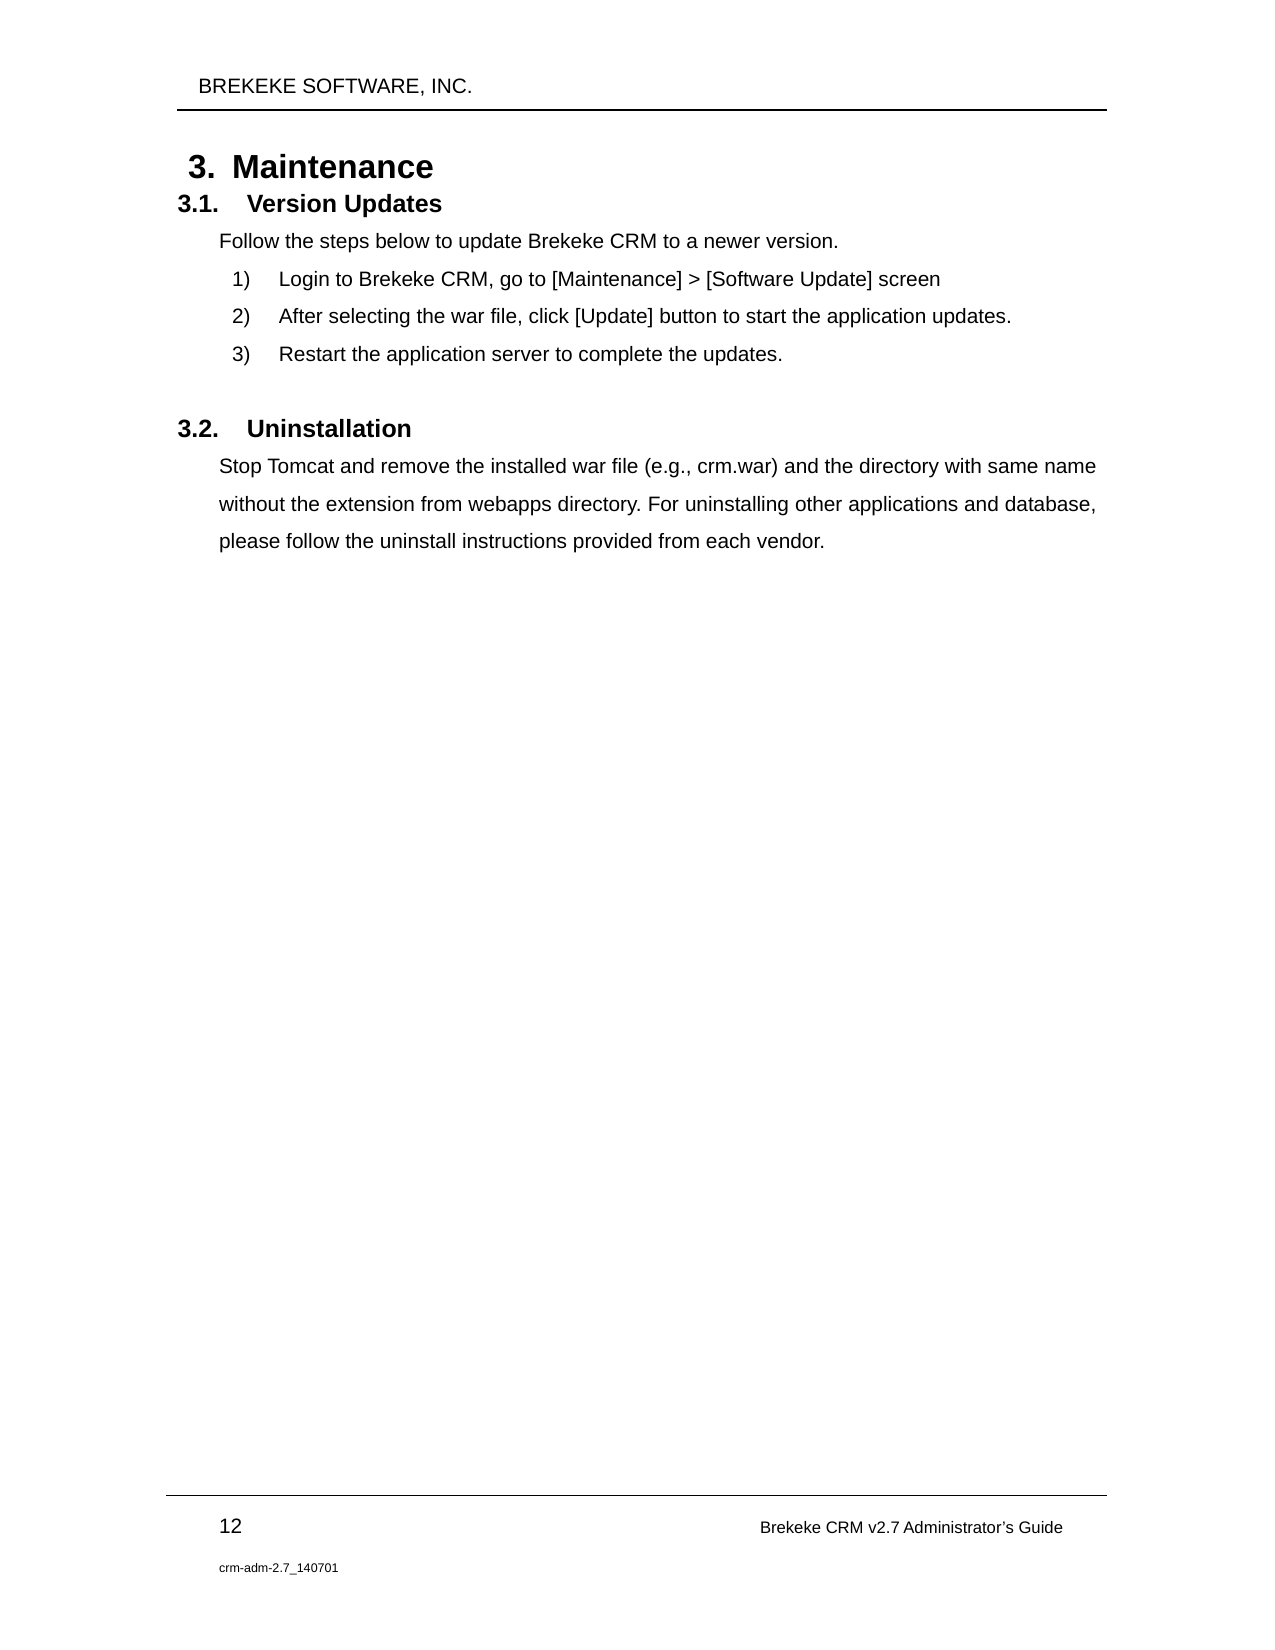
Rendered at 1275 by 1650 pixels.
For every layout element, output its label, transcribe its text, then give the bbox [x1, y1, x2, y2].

subtitle Uninstallation [177, 410, 1098, 448]
list After selecting the war file, click [Update] button to start the application updates. [232, 298, 1098, 335]
text Stop Tomcat and remove the installed war file (e.g., crm.war) and the directory with same name without the extension from webapps directory. For uninstalling other applications and database, please follow the uninstall instructions provided from each vendor. [219, 448, 1098, 560]
list Restart the application server to complete the updates. [232, 335, 1098, 373]
subtitle Maintenance [188, 148, 1098, 185]
list Login to Brekeke CRM, go to [Maintenance] > [Software Update] screen [232, 260, 1098, 298]
text Follow the steps below to update Brekeke CRM to a newer version. [219, 223, 1098, 260]
subtitle Version Updates [177, 185, 1098, 223]
